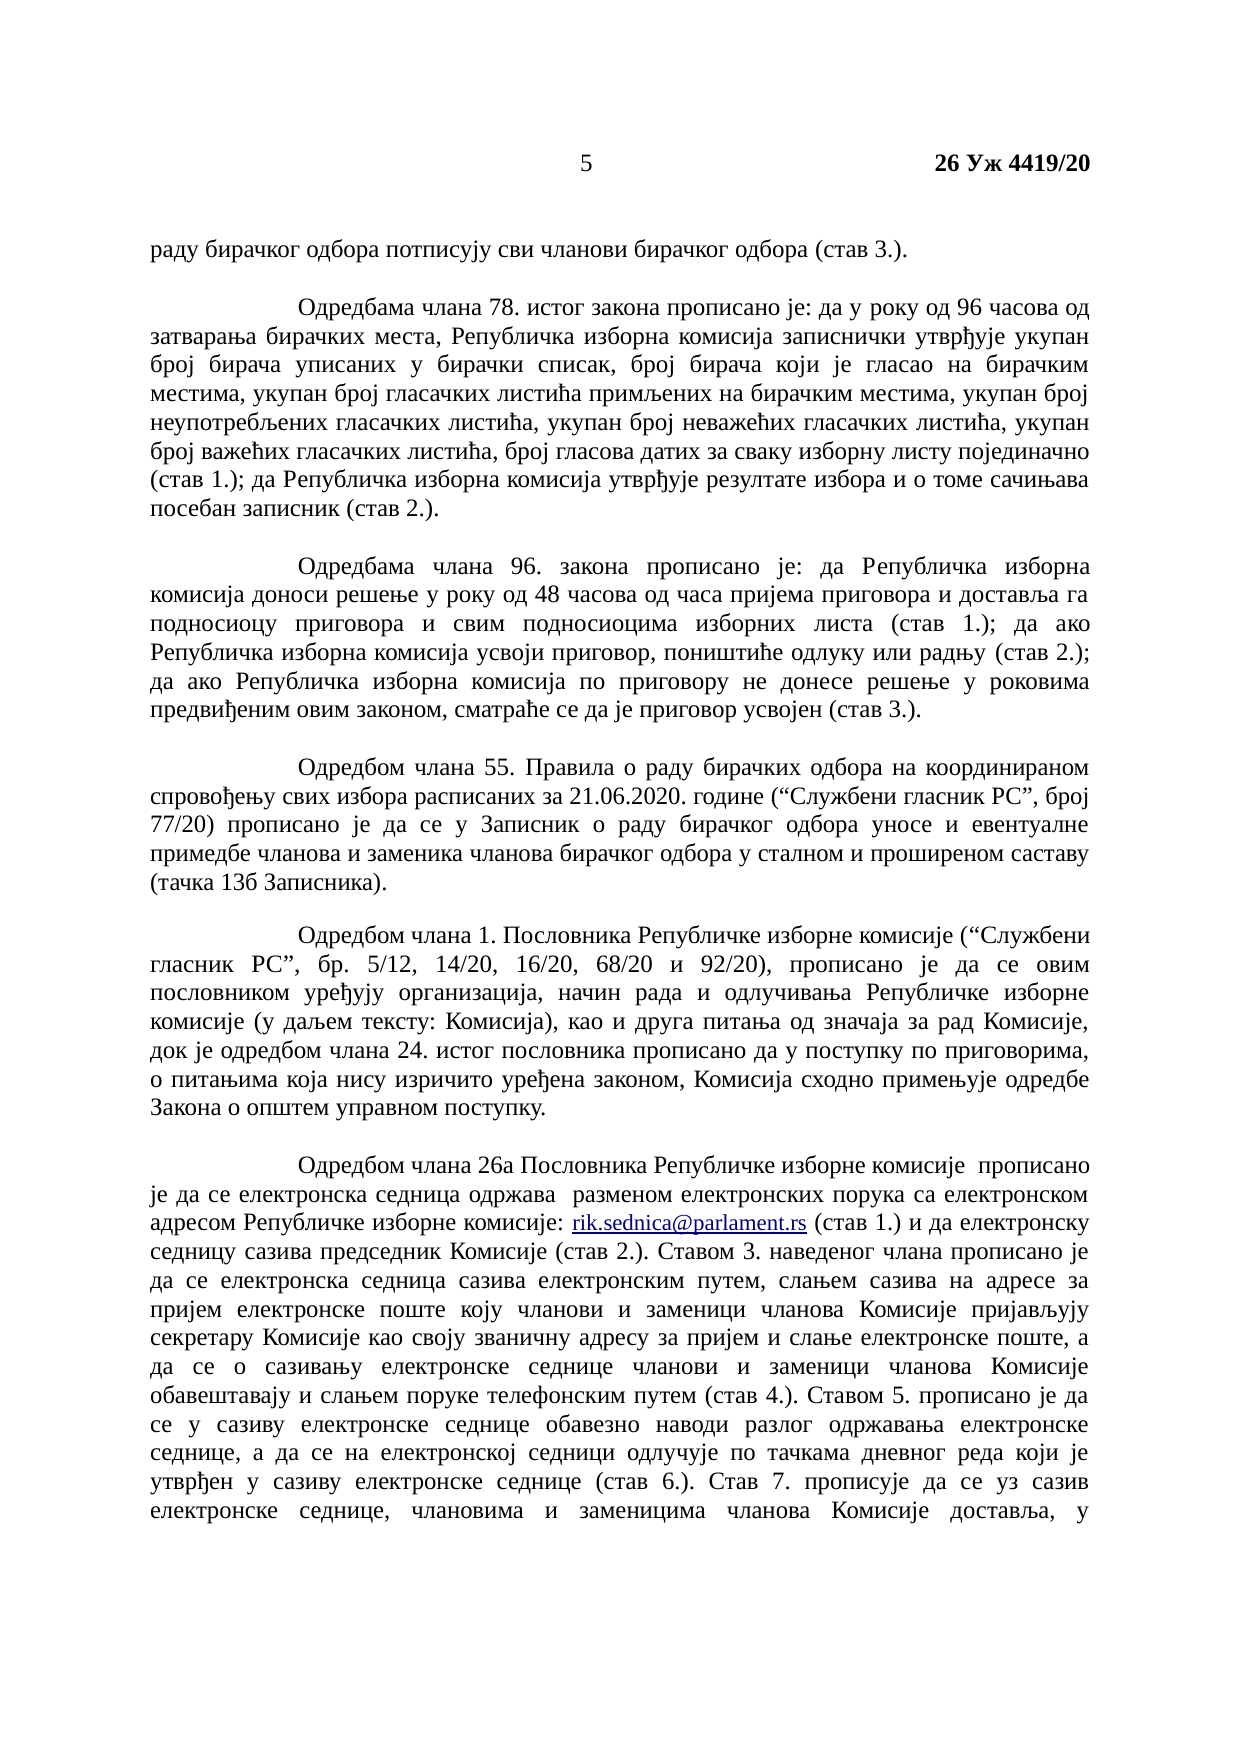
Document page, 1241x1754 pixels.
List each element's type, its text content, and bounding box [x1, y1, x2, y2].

text Одредбом члана 55. Правила о раду бирачких одбора на координираном спровођењу свих избора расписаних за 21.06.2020. године (“Службени гласник РС”, број 77/20) прописано је да се у Записник о раду бирачког одбора уносе и евентуалне примедбе чланова и заменика чланова бирачког одбора у сталном и проширеном саставу (тачка 13б Записника). [150, 752, 1090, 896]
text Одредбом члана 26а Пословника Републичке изборне комисије прописано је да се електронска седница одржава разменом електронских порука са електронском адресом Републичке изборне комисије: rik.sednica@parlament.rs (став 1.) и да електронску седницу сазива председник Комисије (став 2.). Ставом 3. наведеног члана прописано је да се електронска седница сазива електронским путем, слањем сазива на адресе за пријем електронске поште коју чланови и заменици чланова Комисије пријављују секретару Комисије као своју званичну адресу за пријем и слање електронске поште, а да се о сазивању електронске седнице чланови и заменици чланова Комисије обавештавају и слањем поруке телефонским путем (став 4.). Ставом 5. прописано је да се у сазиву електронске седнице обавезно наводи разлог одржавања електронске седнице, а да се на електронској седници одлучује по тачкама дневног реда који је утврђен у сазиву електронске седнице (став 6.). Став 7. прописује да се уз сазив електронске седнице, члановима и заменицима чланова Комисије доставља, у [150, 1150, 1090, 1524]
text раду бирачког одбора потписују сви чланови бирачког одбора (став 3.). [150, 234, 1090, 263]
text Одредбама члана 78. истог закона прописано је: да у року од 96 часова од затварања бирачких места, Републичка изборна комисија записнички утврђује укупан број бирача уписаних у бирачки списак, број бирача који је гласао на бирачким местима, укупан број гласачких листића примљених на бирачким местима, укупан број неупотребљених гласачких листића, укупан број неважећих гласачких листића, укупан број важећих гласачких листића, број гласова датих за сваку изборну листу појединачно (став 1.); да Републичка изборна комисија утврђује резултате избора и о томе сачињава посебан записник (став 2.). [150, 263, 1090, 522]
text Одредбом члана 1. Пословника Републичке изборне комисије (“Службени гласник РС”, бр. 5/12, 14/20, 16/20, 68/20 и 92/20), прописано је да се овим пословником уређују организација, начин рада и одлучивања Републичке изборне комисије (у даљем тексту: Комисија), као и друга питања од значаја за рад Комисије, док је одредбом члана 24. истог пословника прописано да у поступку по приговорима, о питањима која нису изричито уређена законом, Комисија сходно примењује одредбе Закона о општем управном поступку. [150, 920, 1090, 1121]
text Одредбама члана 96. закона прописано је: да Републичка изборна комисија доноси решење у року од 48 часова од часа пријема приговора и доставља га подносиоцу приговора и свим подносиоцима изборних листа (став 1.); да ако Републичка изборна комисија усвоји приговор, поништиће одлуку или радњу (став 2.); да ако Републичка изборна комисија по приговору не донесе решење у роковима предвиђеним овим законом, сматраће се да је приговор усвојен (став 3.). [150, 551, 1090, 723]
